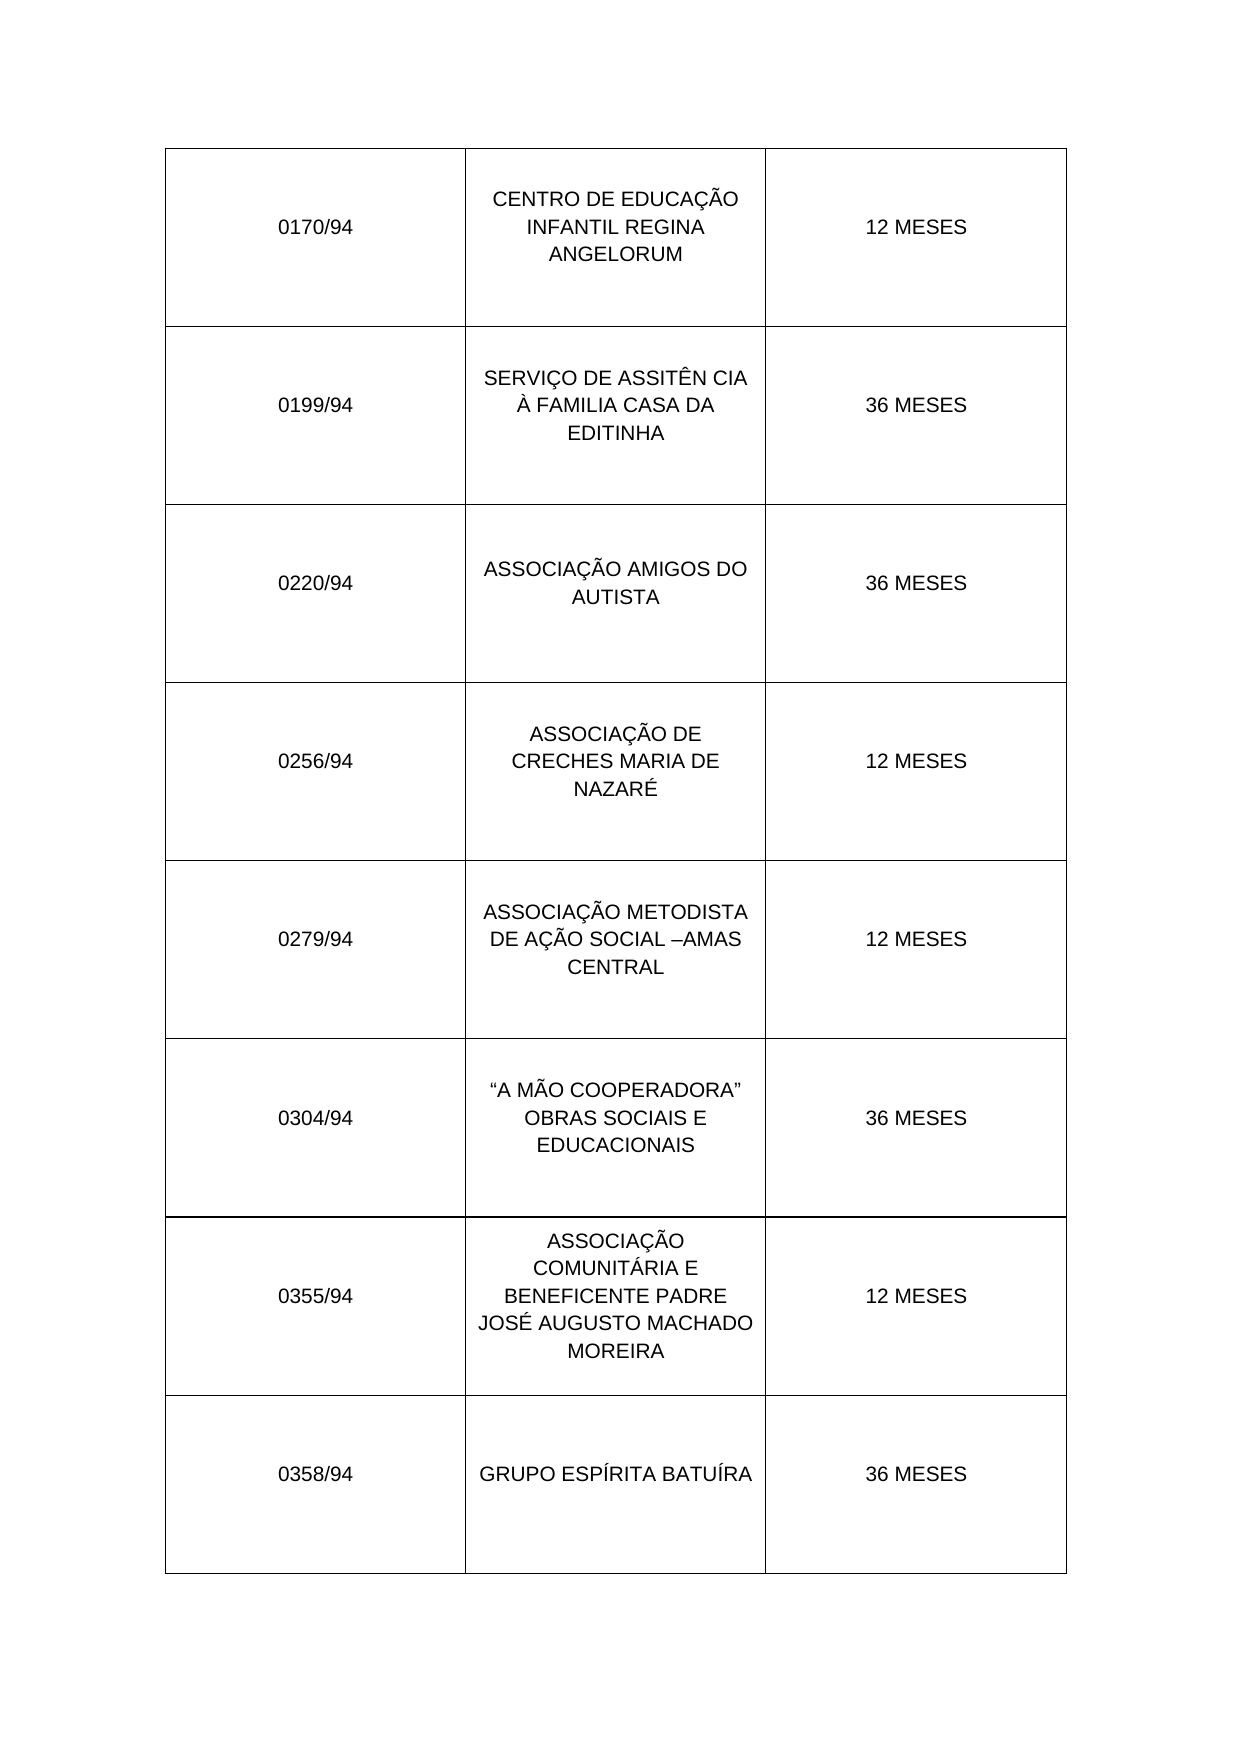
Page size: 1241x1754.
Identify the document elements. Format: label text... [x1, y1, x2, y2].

table_cell 36 MESES [766, 505, 1066, 682]
table_cell 36 MESES [766, 1039, 1066, 1216]
table_cell 12 MESES [766, 149, 1066, 326]
table_cell “A MÃO COOPERADORA” OBRAS SOCIAIS E EDUCACIONAIS [466, 1039, 765, 1216]
table_cell 0279/94 [166, 861, 465, 1038]
table_cell 0304/94 [166, 1039, 465, 1216]
table_cell SERVIÇO DE ASSITÊN CIA À FAMILIA CASA DA EDITINHA [466, 327, 765, 504]
table_cell CENTRO DE EDUCAÇÃO INFANTIL REGINA ANGELORUM [466, 149, 765, 326]
table_cell ASSOCIAÇÃO DE CRECHES MARIA DE NAZARÉ [466, 683, 765, 860]
table_cell 0355/94 [166, 1218, 465, 1394]
table_cell ASSOCIAÇÃO METODISTA DE AÇÃO SOCIAL –AMAS CENTRAL [466, 861, 765, 1038]
table_cell 0358/94 [166, 1396, 465, 1573]
table_cell 36 MESES [766, 1396, 1066, 1573]
table_cell 12 MESES [766, 1218, 1066, 1394]
table_cell 0199/94 [166, 327, 465, 504]
table_cell 0256/94 [166, 683, 465, 860]
table_cell 36 MESES [766, 327, 1066, 504]
table_cell GRUPO ESPÍRITA BATUÍRA [466, 1396, 765, 1573]
table_cell 0170/94 [166, 149, 465, 326]
table_cell ASSOCIAÇÃO COMUNITÁRIA E BENEFICENTE PADRE JOSÉ AUGUSTO MACHADO MOREIRA [466, 1218, 765, 1394]
table_cell 0220/94 [166, 505, 465, 682]
table_cell 12 MESES [766, 683, 1066, 860]
table_cell ASSOCIAÇÃO AMIGOS DO AUTISTA [466, 505, 765, 682]
table_cell 12 MESES [766, 861, 1066, 1038]
